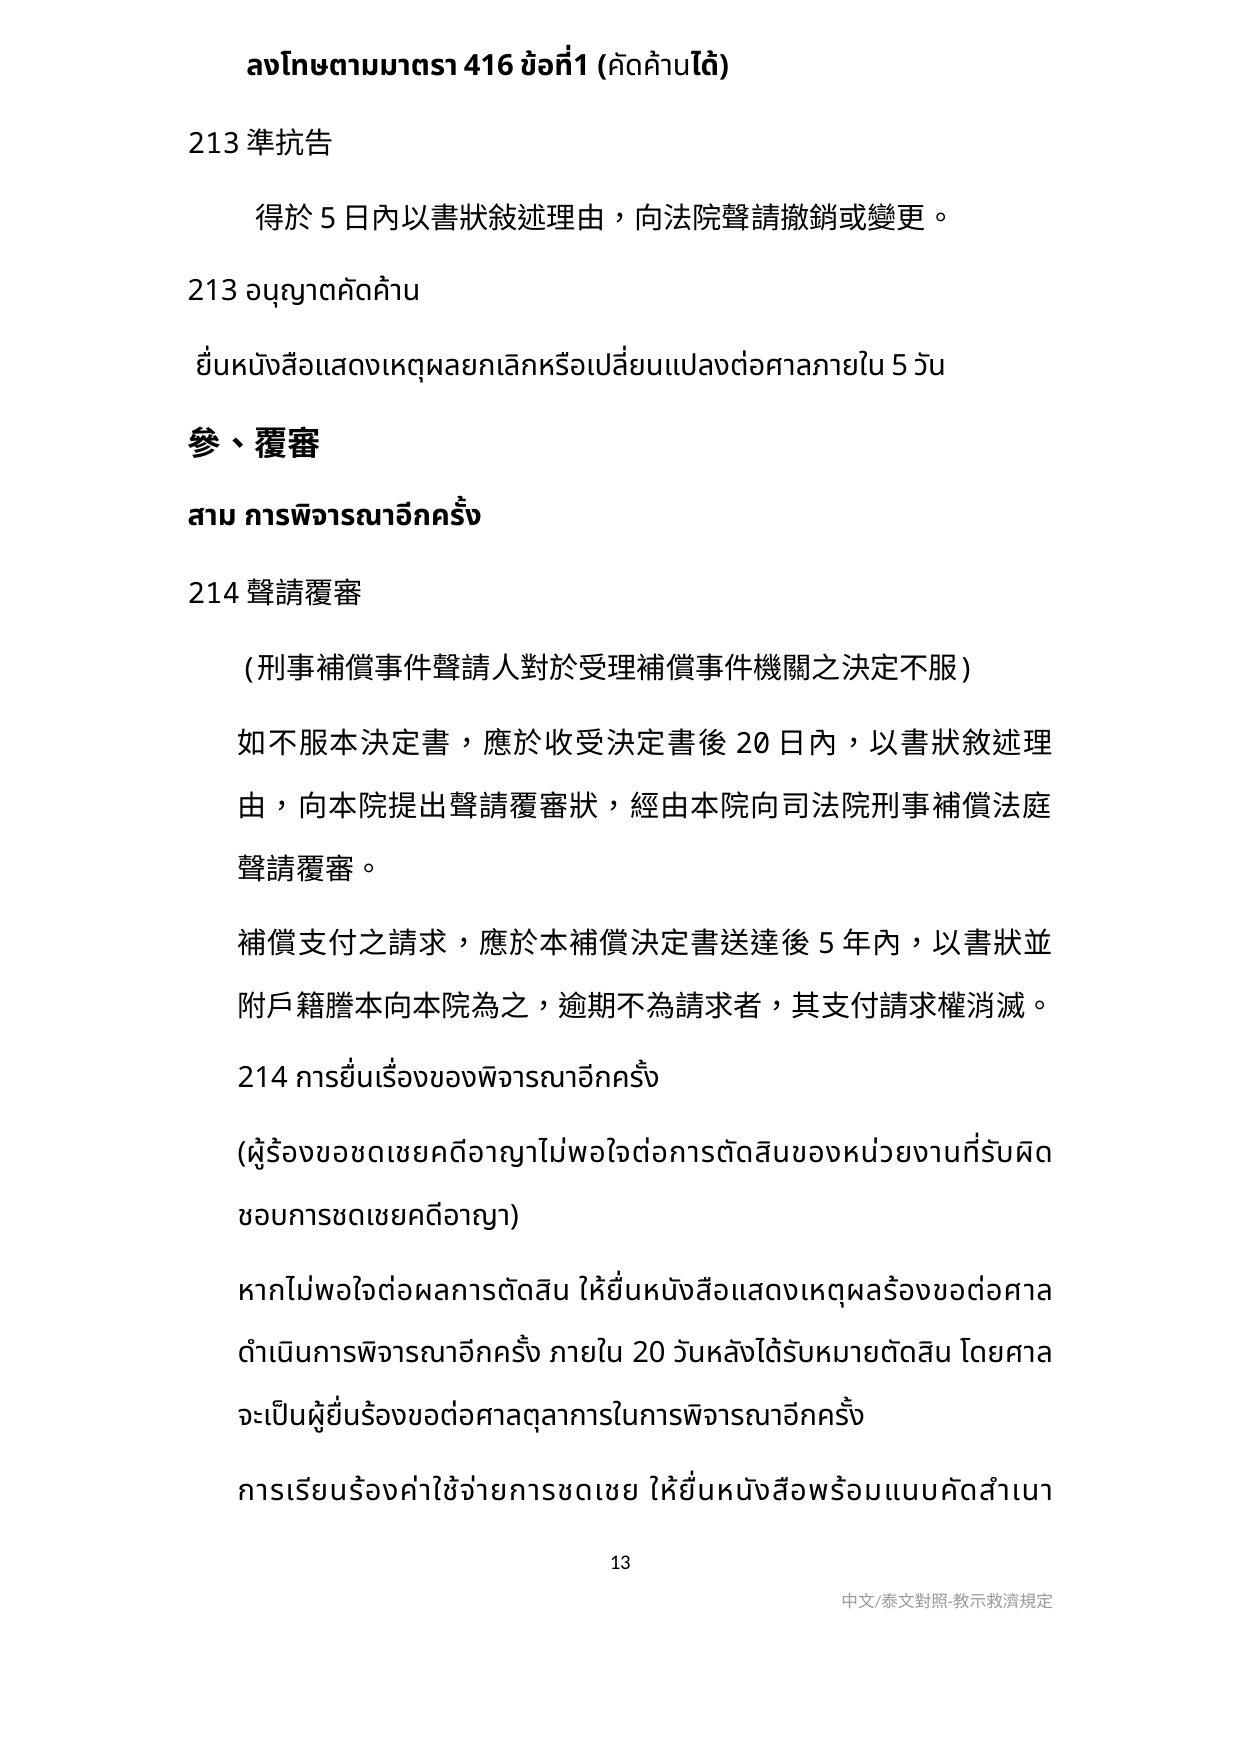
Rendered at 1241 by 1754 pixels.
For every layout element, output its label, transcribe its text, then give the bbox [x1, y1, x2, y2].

text ลงโทษตามมาตรา416ข้อที่1 (คัดค้านได้) [187, 25, 1053, 87]
text หากไม่พอใจต่อผลการตัดสิน ให้ยื่นหนังสือแสดงเหตุผลร้องขอต่อศาลดำเนินการพิจารณาอีกครั้ง ภายใน 20 วันหลังได้รับหมายตัดสิน โดยศาลจะเป็นผู้ยื่นร้องขอต่อศาลตุลาการในการพิจารณาอีกครั้ง [237, 1250, 1053, 1437]
text สาม การพิจารณาอีกครั้ง [187, 475, 1053, 537]
text 213準抗告 [187, 100, 1053, 162]
text (刑事補償事件聲請人對於受理補償事件機關之決定不服) [187, 625, 1053, 687]
text 得於5日內以書狀敍述理由，向法院聲請撤銷或變更。 [237, 175, 1053, 237]
text ยื่นหนังสือแสดงเหตุผลยกเลิกหรือเปลี่ยนแปลงต่อศาลภายใน5วัน [187, 325, 1053, 387]
text (ผู้ร้องขอชดเชยคดีอาญาไม่พอใจต่อการตัดสินของหน่วยงานที่รับผิดชอบการชดเชยคดีอาญา) [237, 1112, 1053, 1237]
text 參、覆審 [187, 400, 1053, 462]
text การเรียนร้องค่าใช้จ่ายการชดเชย ให้ยื่นหนังสือพร้อมแนบคัดสำเนา [237, 1450, 1053, 1512]
text 213 อนุญาตคัดค้าน [187, 250, 1053, 312]
text 如不服本決定書，應於收受決定書後20日內，以書狀敘述理 由，向本院提出聲請覆審狀，經由本院向司法院刑事補償法庭 聲請覆審。 [237, 700, 1053, 887]
text 補償支付之請求，應於本補償決定書送達後5年內，以書狀並 附戶籍謄本向本院為之，逾期不為請求者，其支付請求權消滅。 [237, 900, 1053, 1025]
text 214 การยื่นเรื่องของพิจารณาอีกครั้ง [237, 1037, 1053, 1100]
text 214聲請覆審 [187, 550, 1053, 612]
